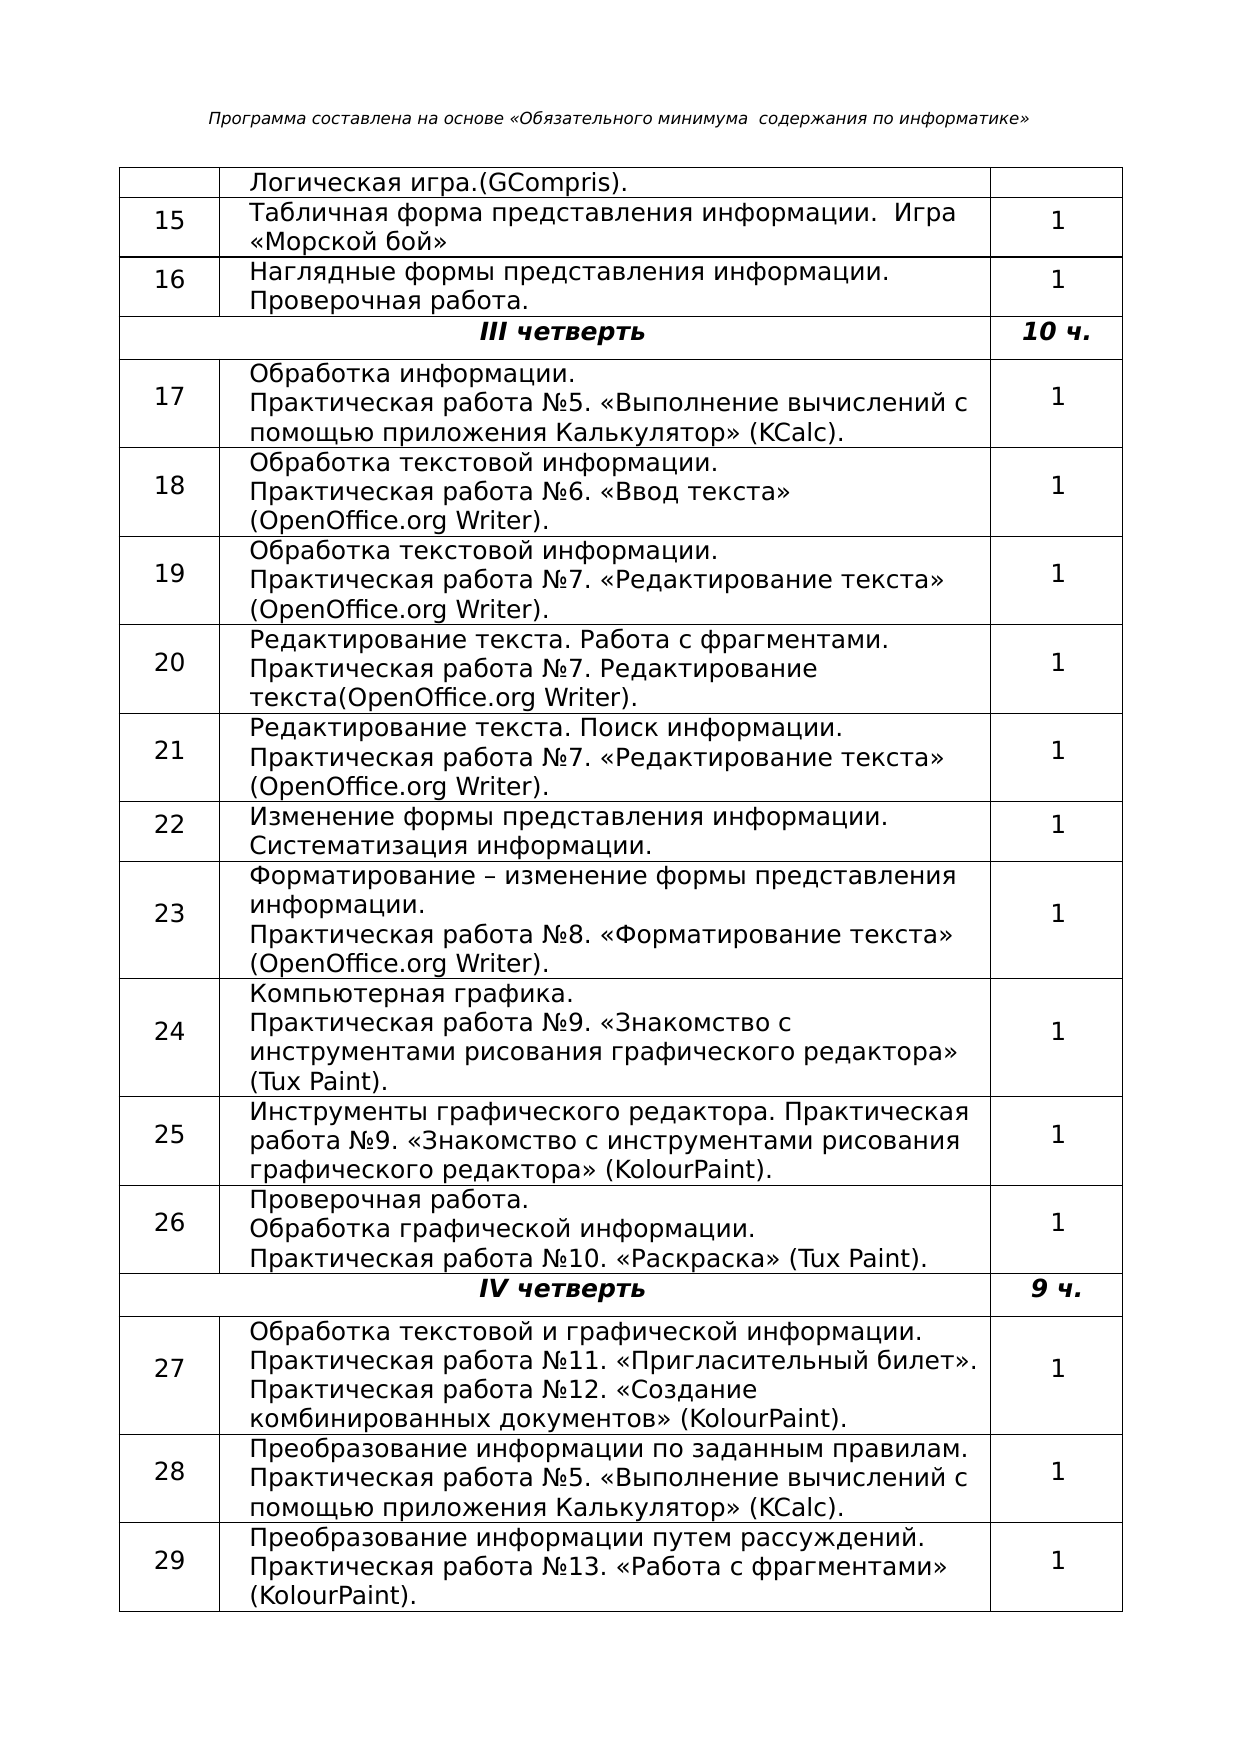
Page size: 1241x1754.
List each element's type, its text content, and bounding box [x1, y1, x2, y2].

table_cell 28 [120, 1435, 219, 1522]
table_cell 1 [991, 802, 1122, 861]
table_cell Логическая игра.(GCompris). [220, 168, 990, 197]
table_cell Обработка текстовой и графической информации. Практическая работа №11. «Пригласительный билет». Практическая работа №12. «Создание комбинированных документов» (KolourPaint). [220, 1317, 990, 1433]
table_cell Инструменты графического редактора. Практическая работа №9. «Знакомство с инструментами рисования графического редактора» (KolourPaint). [220, 1097, 990, 1184]
table_cell 15 [120, 198, 219, 256]
table_cell Обработка информации. Практическая работа №5. «Выполнение вычислений с помощью приложения Калькулятор» (KCalc). [220, 360, 990, 447]
table_cell 1 [991, 1186, 1122, 1273]
table_cell 25 [120, 1097, 219, 1184]
table_cell 1 [991, 1435, 1122, 1522]
table_cell 20 [120, 625, 219, 713]
table_cell IV четверть [120, 1274, 990, 1316]
table_cell Наглядные формы представления информации. Проверочная работа. [220, 258, 990, 316]
table_cell [991, 168, 1122, 197]
table_cell Редактирование текста. Работа с фрагментами. Практическая работа №7. Редактирование текста(OpenOffice.org Writer). [220, 625, 990, 713]
table_cell 23 [120, 862, 219, 978]
table_cell 29 [120, 1523, 219, 1611]
table_cell 26 [120, 1186, 219, 1273]
table_cell Редактирование текста. Поиск информации. Практическая работа №7. «Редактирование текста» (OpenOffice.org Writer). [220, 714, 990, 801]
table_cell 24 [120, 979, 219, 1096]
table_cell [120, 168, 219, 197]
table_cell 1 [991, 625, 1122, 713]
table_cell 1 [991, 1523, 1122, 1611]
table_cell 17 [120, 360, 219, 447]
table_cell 9 ч. [991, 1274, 1122, 1316]
table_cell 1 [991, 1317, 1122, 1433]
table_cell 18 [120, 448, 219, 536]
table_cell Преобразование информации по заданным правилам. Практическая работа №5. «Выполнение вычислений с помощью приложения Калькулятор» (KCalc). [220, 1435, 990, 1522]
table_cell 1 [991, 714, 1122, 801]
table_cell 10 ч. [991, 317, 1122, 358]
table_cell 1 [991, 198, 1122, 256]
table_cell Изменение формы представления информации. Систематизация информации. [220, 802, 990, 861]
table_cell 1 [991, 360, 1122, 447]
table_cell 1 [991, 979, 1122, 1096]
table_cell 22 [120, 802, 219, 861]
table_cell Обработка текстовой информации. Практическая работа №6. «Ввод текста» (OpenOffice.org Writer). [220, 448, 990, 536]
table_cell Обработка текстовой информации. Практическая работа №7. «Редактирование текста» (OpenOffice.org Writer). [220, 537, 990, 624]
table_cell Проверочная работа. Обработка графической информации. Практическая работа №10. «Раскраска» (Tux Paint). [220, 1186, 990, 1273]
table_cell 19 [120, 537, 219, 624]
table_cell 27 [120, 1317, 219, 1433]
table_cell 1 [991, 537, 1122, 624]
table_cell Компьютерная графика. Практическая работа №9. «Знакомство с инструментами рисования графического редактора» (Tux Paint). [220, 979, 990, 1096]
table_cell III четверть [120, 317, 990, 358]
table_cell 21 [120, 714, 219, 801]
table_cell 1 [991, 448, 1122, 536]
table_cell 1 [991, 1097, 1122, 1184]
table_cell 16 [120, 258, 219, 316]
table_cell Преобразование информации путем рассуждений. Практическая работа №13. «Работа с фрагментами» (KolourPaint). [220, 1523, 990, 1611]
table_cell Табличная форма представления информации. Игра «Морской бой» [220, 198, 990, 256]
table_cell Форматирование – изменение формы представления информации. Практическая работа №8. «Форматирование текста» (OpenOffice.org Writer). [220, 862, 990, 978]
table_cell 1 [991, 258, 1122, 316]
table_cell 1 [991, 862, 1122, 978]
